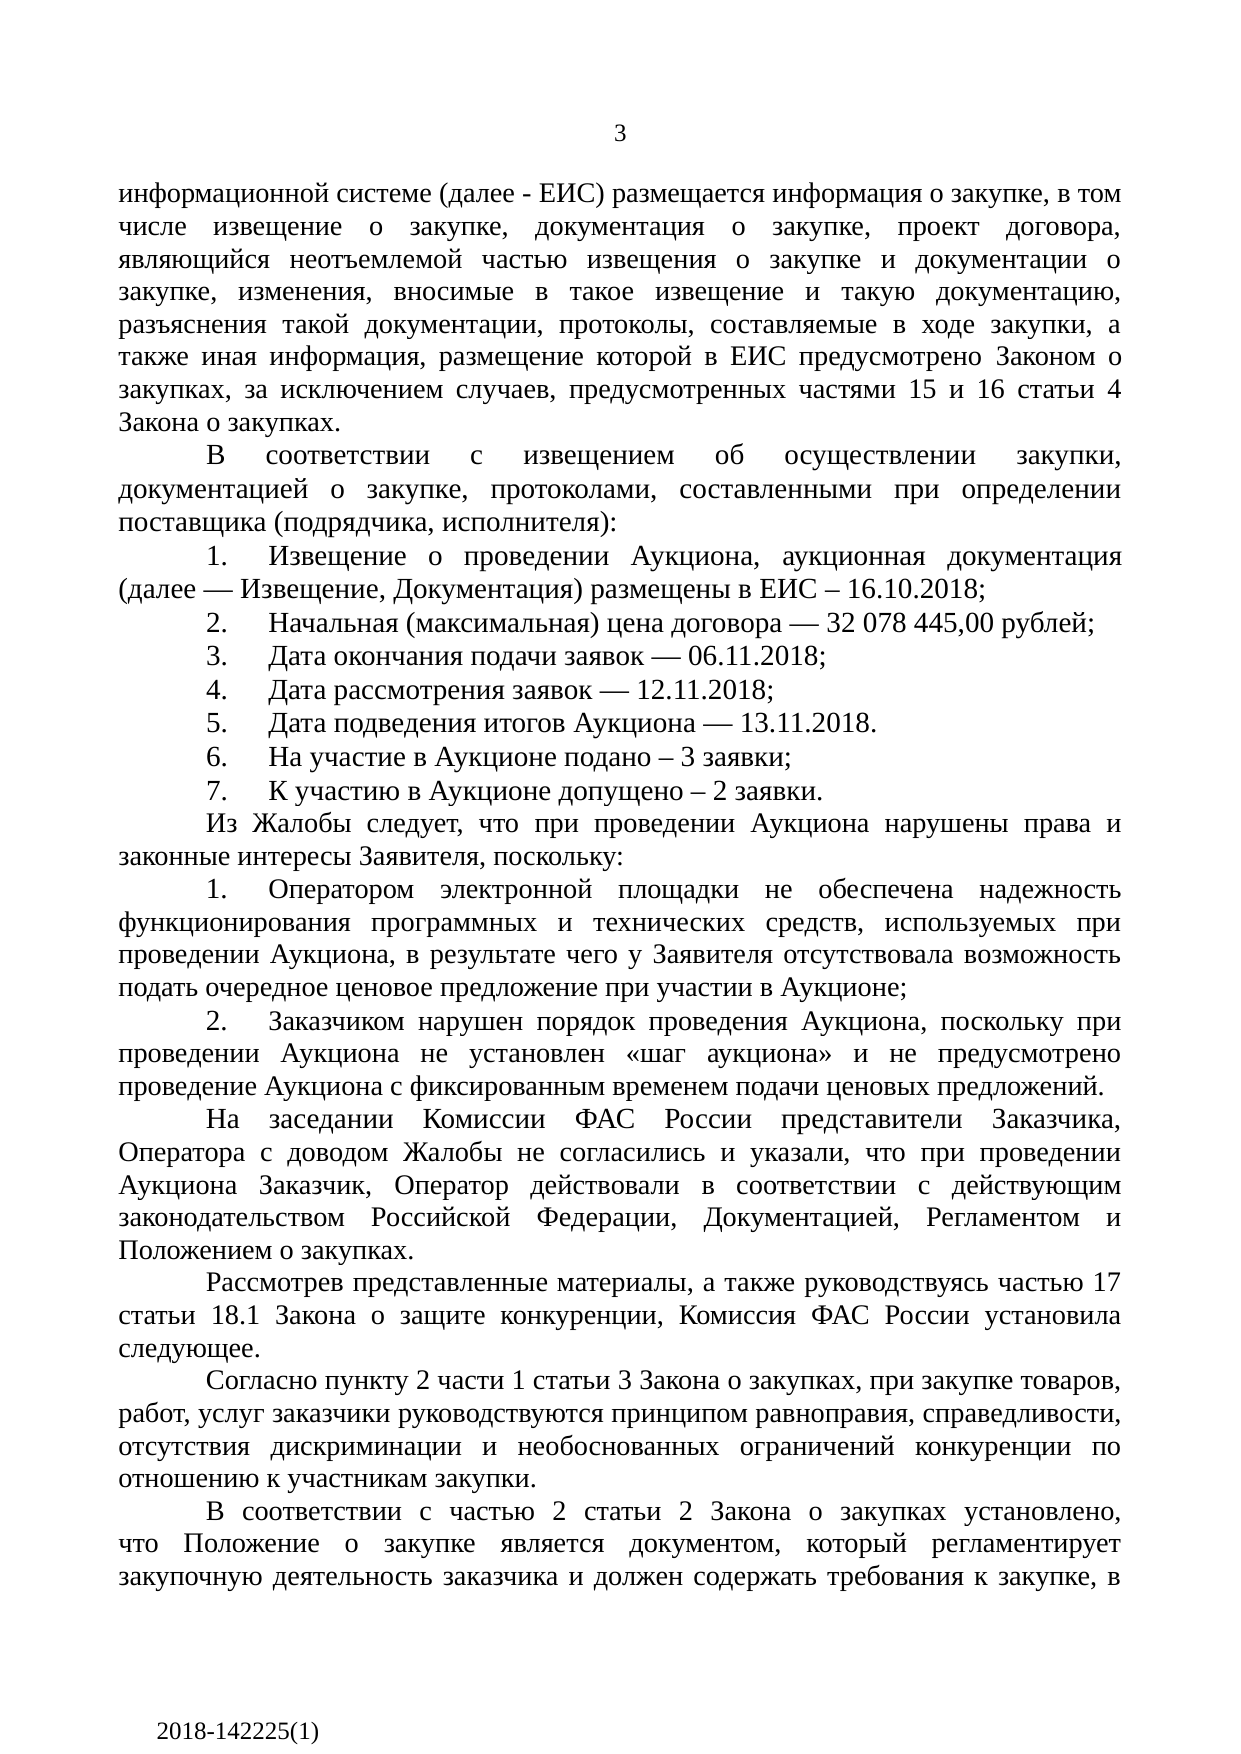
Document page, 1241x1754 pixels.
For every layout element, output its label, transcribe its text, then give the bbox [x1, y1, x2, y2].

text В соответствии с извещением об осуществлении закупки, документацией о закупке, протоколами, составленными при определении поставщика (подрядчика, исполнителя): [118, 437, 1122, 538]
text Согласно пункту 2 части 1 статьи 3 Закона о закупках, при закупке товаров, работ, услуг заказчики руководствуются принципом равноправия, справедливости, отсутствия дискриминации и необоснованных ограничений конкуренции по отношению к участникам закупки. [118, 1363, 1122, 1494]
list Дата подведения итогов Аукциона — 13.11.2018. [118, 706, 1122, 739]
list К участию в Аукционе допущено – 2 заявки. [118, 773, 1122, 806]
list Дата окончания подачи заявок — 06.11.2018; [118, 638, 1122, 672]
list Заказчиком нарушен порядок проведения Аукциона, поскольку при проведении Аукциона не установлен «шаг аукциона» и не предусмотрено проведение Аукциона с фиксированным временем подачи ценовых предложений. [118, 1003, 1122, 1101]
text В соответствии с частью 2 статьи 2 Закона о закупках установлено, что Положение о закупке является документом, который регламентирует закупочную деятельность заказчика и должен содержать требования к закупке, в [118, 1494, 1122, 1591]
text Из Жалобы следует, что при проведении Аукциона нарушены права и законные интересы Заявителя, поскольку: [118, 806, 1122, 871]
text На заседании Комиссии ФАС России представители Заказчика, Оператора с доводом Жалобы не согласились и указали, что при проведении Аукциона Заказчик, Оператор действовали в соответствии с действующим законодательством Российской Федерации, Документацией, Регламентом и Положением о закупках. [118, 1101, 1122, 1265]
text Рассмотрев представленные материалы, а также руководствуясь частью 17 статьи 18.1 Закона о защите конкуренции, Комиссия ФАС России установила следующее. [118, 1265, 1122, 1363]
list На участие в Аукционе подано – 3 заявки; [118, 739, 1122, 773]
text информационной системе (далее - ЕИС) размещается информация о закупке, в том числе извещение о закупке, документация о закупке, проект договора, являющийся неотъемлемой частью извещения о закупке и документации о закупке, изменения, вносимые в такое извещение и такую документацию, разъяснения такой документации, протоколы, составляемые в ходе закупки, а также иная информация, размещение которой в ЕИС предусмотрено Законом о закупках, за исключением случаев, предусмотренных частями 15 и 16 статьи 4 Закона о закупках. [118, 176, 1122, 437]
list Начальная (максимальная) цена договора — 32 078 445,00 рублей; [118, 605, 1122, 638]
list Оператором электронной площадки не обеспечена надежность функционирования программных и технических средств, используемых при проведении Аукциона, в результате чего у Заявителя отсутствовала возможность подать очередное ценовое предложение при участии в Аукционе; [118, 871, 1122, 1003]
list Дата рассмотрения заявок — 12.11.2018; [118, 672, 1122, 706]
list Извещение о проведении Аукциона, аукционная документация (далее — Извещение, Документация) размещены в ЕИС – 16.10.2018; [118, 538, 1122, 605]
